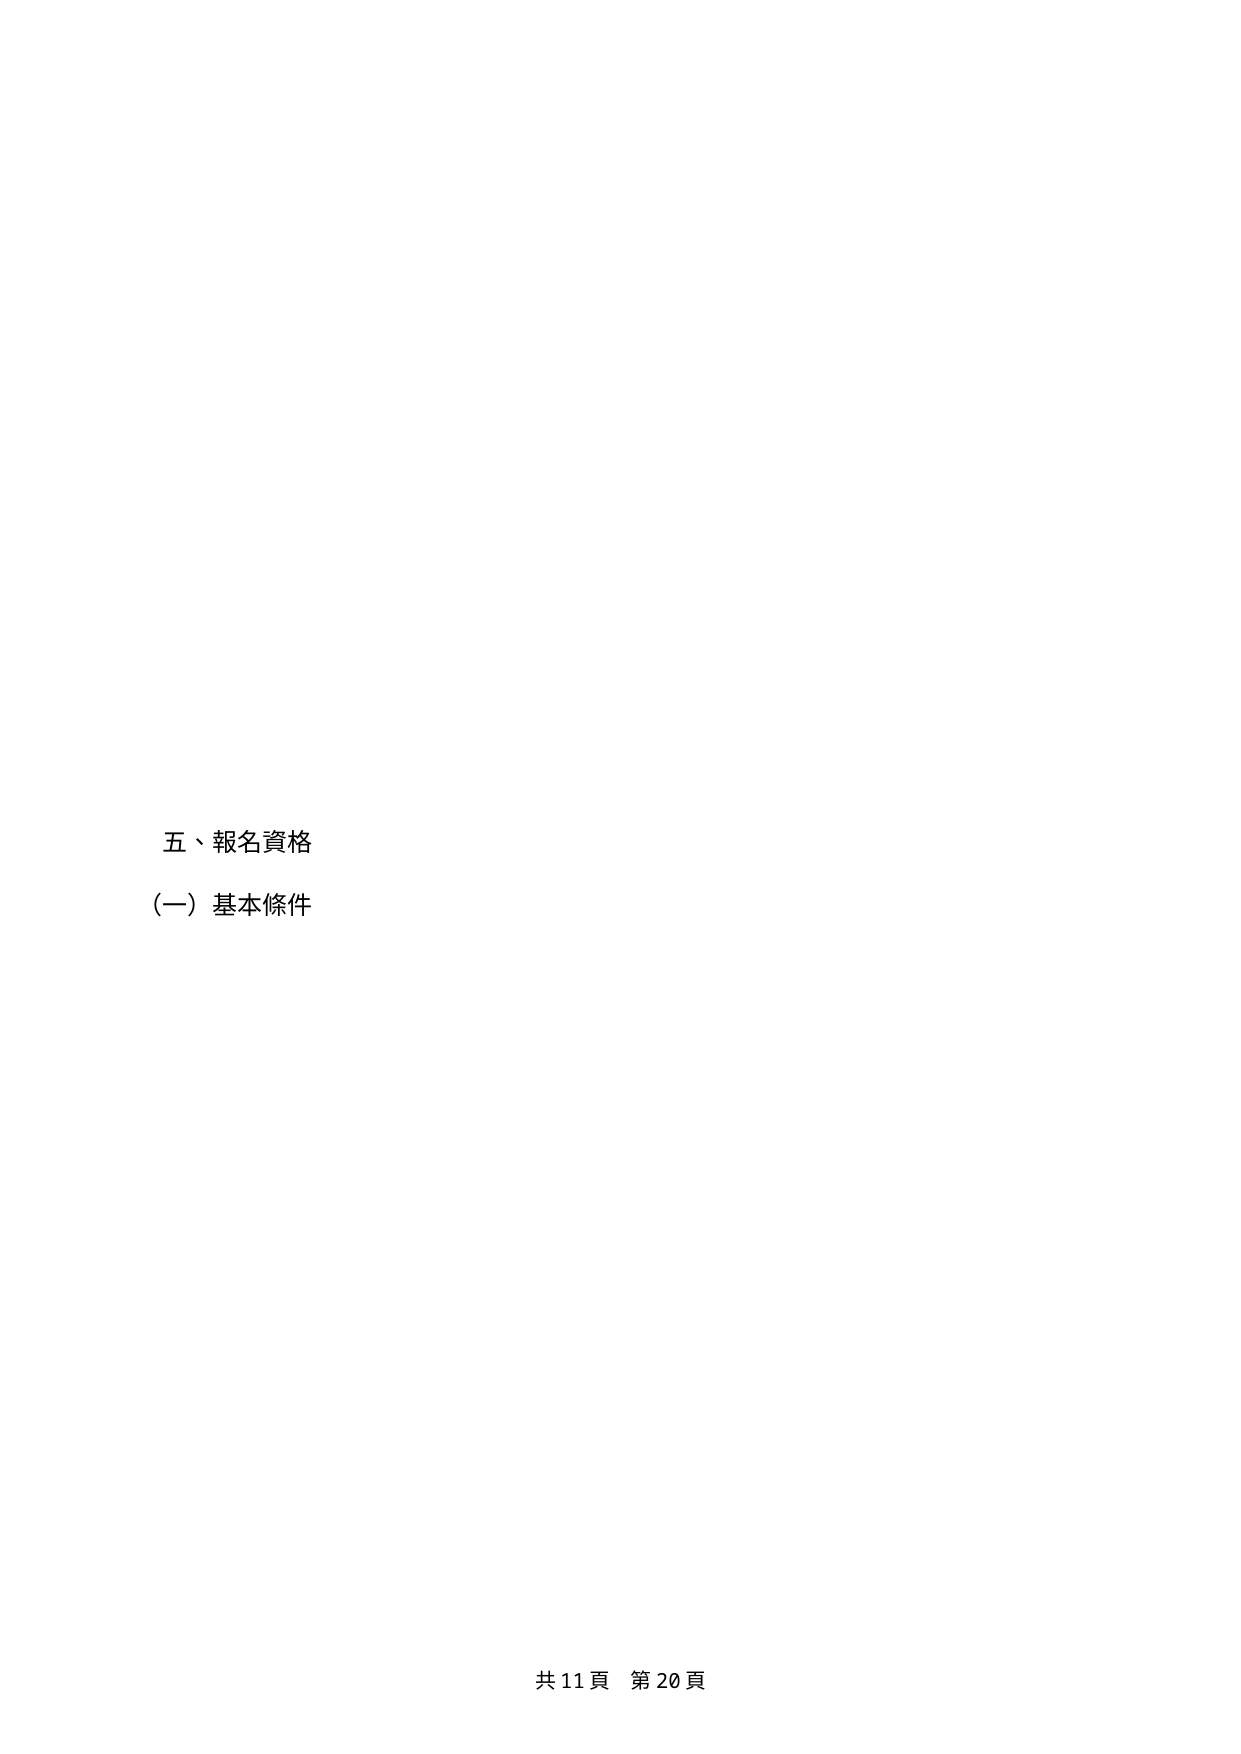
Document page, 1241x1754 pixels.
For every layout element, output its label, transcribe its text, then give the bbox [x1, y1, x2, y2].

text 五、報名資格 [162, 799, 1122, 862]
text （一）基本條件 [118, 862, 1122, 924]
